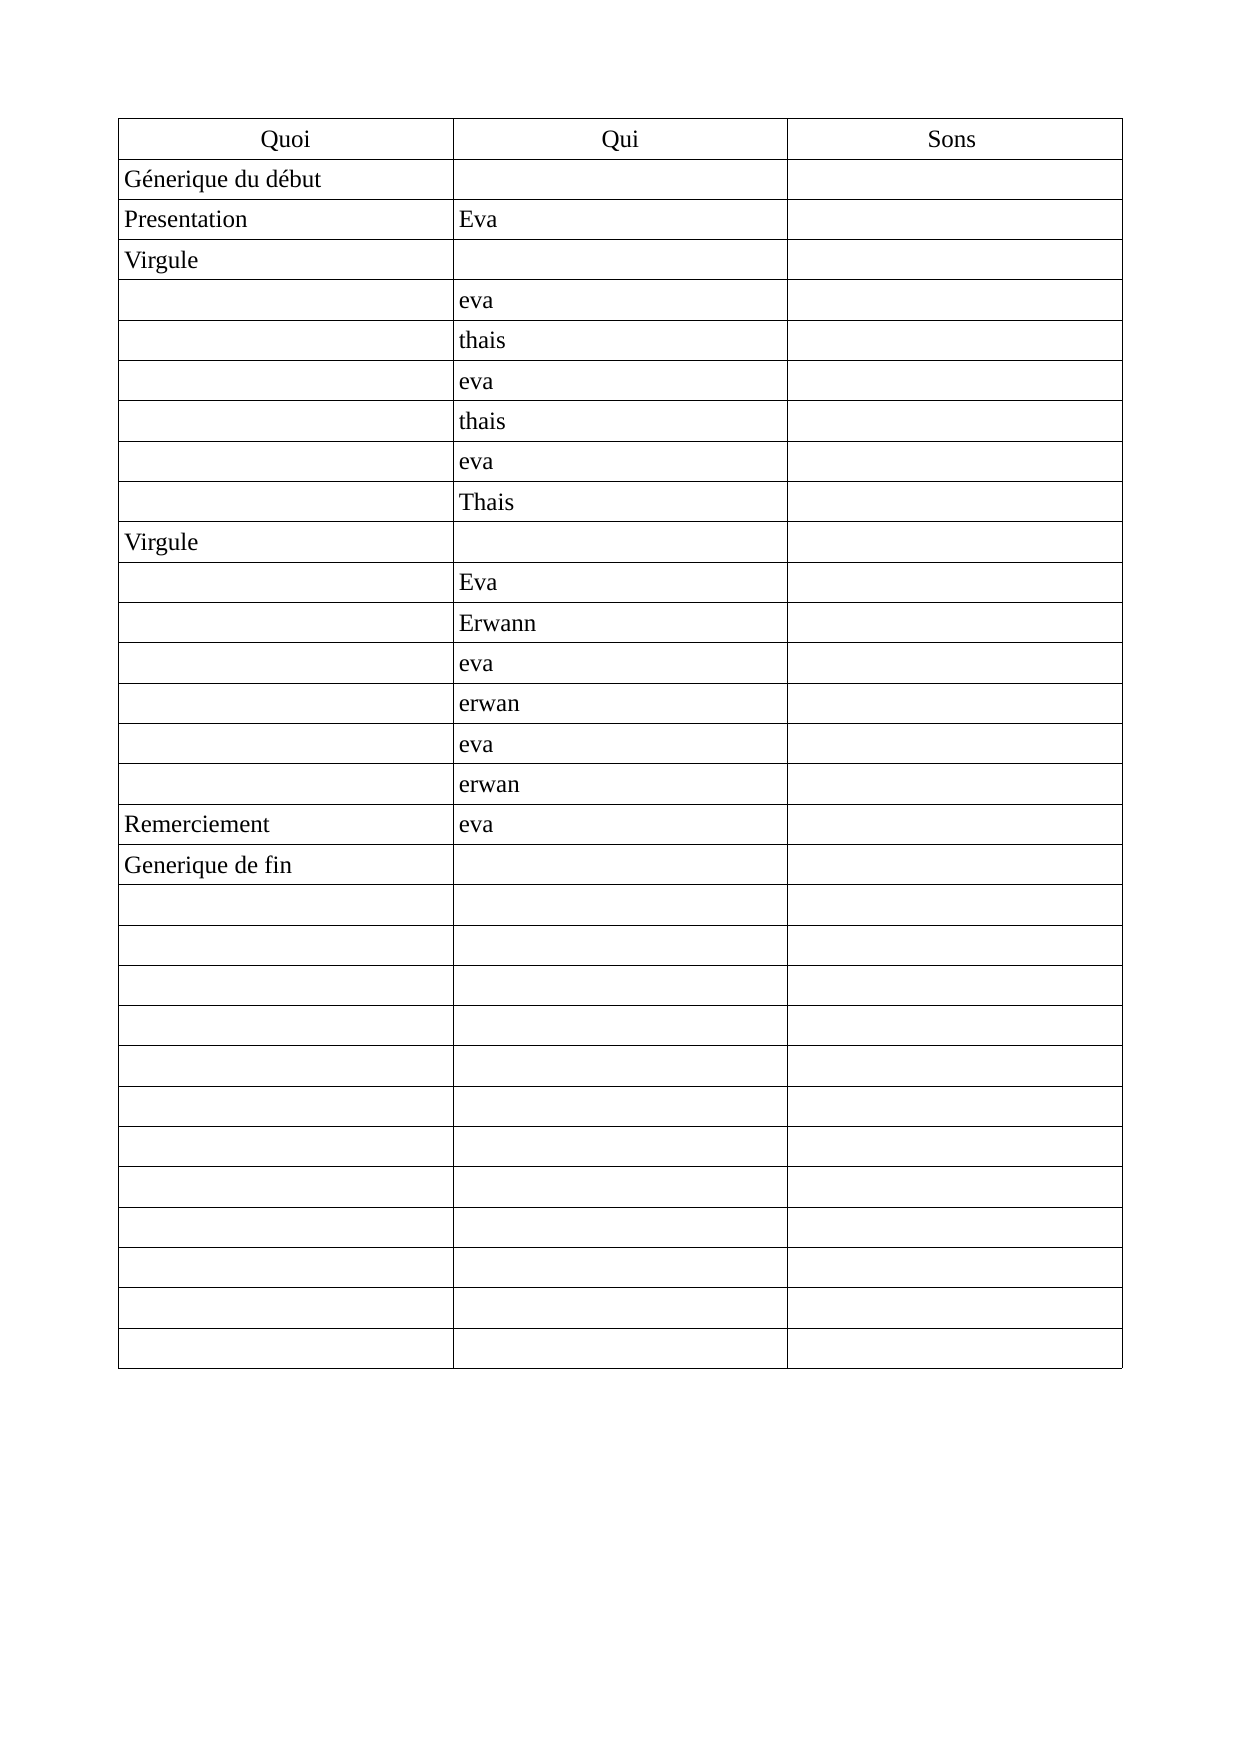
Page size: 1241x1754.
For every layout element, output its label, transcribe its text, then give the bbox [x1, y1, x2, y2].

table_cell thais [454, 321, 787, 360]
table_cell [788, 321, 1122, 360]
table_cell [119, 442, 453, 481]
table_cell [119, 280, 453, 320]
table_cell [119, 1087, 453, 1126]
table_cell [454, 1006, 787, 1045]
table_cell Virgule [119, 240, 453, 279]
table_cell [788, 643, 1122, 682]
table_cell eva [454, 724, 787, 763]
table_cell [119, 401, 453, 441]
table_cell Eva [454, 563, 787, 602]
table_cell [119, 1167, 453, 1207]
table_cell [119, 926, 453, 965]
table_cell Erwann [454, 603, 787, 642]
table_cell [788, 361, 1122, 400]
table_cell [788, 1127, 1122, 1166]
table_cell [454, 240, 787, 279]
table_cell [454, 1127, 787, 1166]
table_cell [788, 1248, 1122, 1287]
table_cell [454, 1208, 787, 1247]
table_cell eva [454, 280, 787, 320]
table_cell [119, 1248, 453, 1287]
table_cell [788, 805, 1122, 844]
table_cell [788, 522, 1122, 562]
table_cell [119, 563, 453, 602]
table_cell Remerciement [119, 805, 453, 844]
table_cell Generique de fin [119, 845, 453, 884]
table_cell [788, 1329, 1122, 1368]
table_cell [788, 401, 1122, 441]
table_cell [788, 442, 1122, 481]
table_cell [454, 1167, 787, 1207]
table_cell [788, 1046, 1122, 1086]
table_cell [119, 1329, 453, 1368]
table_cell [454, 885, 787, 924]
table_cell eva [454, 805, 787, 844]
table_cell Eva [454, 200, 787, 239]
table_cell [454, 522, 787, 562]
table_cell [119, 966, 453, 1005]
table_cell Presentation [119, 200, 453, 239]
table_cell Thais [454, 482, 787, 521]
table_cell [119, 1006, 453, 1045]
table_cell [119, 1288, 453, 1328]
table_cell [788, 603, 1122, 642]
table_cell [119, 361, 453, 400]
table_cell erwan [454, 684, 787, 723]
table_cell Virgule [119, 522, 453, 562]
table_cell [119, 885, 453, 924]
table_header Sons [788, 119, 1122, 158]
table_header [788, 764, 1122, 803]
table_cell [454, 845, 787, 884]
table_cell [788, 240, 1122, 279]
table_cell [454, 1248, 787, 1287]
table_cell [788, 563, 1122, 602]
table_header erwan [454, 764, 787, 803]
table_cell [119, 1046, 453, 1086]
table_cell [788, 1167, 1122, 1207]
table_cell [788, 1006, 1122, 1045]
table_cell [788, 160, 1122, 199]
table_cell [454, 1288, 787, 1328]
table_cell [788, 482, 1122, 521]
table_cell [788, 684, 1122, 723]
table_header [119, 764, 453, 803]
table_cell [788, 724, 1122, 763]
table_cell [454, 1087, 787, 1126]
table_cell [788, 885, 1122, 924]
table_cell [788, 845, 1122, 884]
table_cell [454, 926, 787, 965]
table_cell [454, 160, 787, 199]
table_cell [788, 280, 1122, 320]
table_header Qui [454, 119, 787, 158]
table_cell [788, 926, 1122, 965]
table_cell Génerique du début [119, 160, 453, 199]
table_cell eva [454, 442, 787, 481]
table_cell [454, 966, 787, 1005]
table_cell [119, 684, 453, 723]
table_cell eva [454, 361, 787, 400]
table_header Quoi [119, 119, 453, 158]
table_cell [119, 321, 453, 360]
table_cell [119, 724, 453, 763]
table_cell [788, 966, 1122, 1005]
table_cell [454, 1046, 787, 1086]
table_cell [788, 200, 1122, 239]
table_cell [119, 1127, 453, 1166]
table_cell [119, 643, 453, 682]
table_cell [788, 1087, 1122, 1126]
table_cell [119, 1208, 453, 1247]
table_cell eva [454, 643, 787, 682]
table_cell [454, 1329, 787, 1368]
table_cell [119, 482, 453, 521]
table_cell [119, 603, 453, 642]
table_cell [788, 1208, 1122, 1247]
table_cell thais [454, 401, 787, 441]
table_cell [788, 1288, 1122, 1328]
